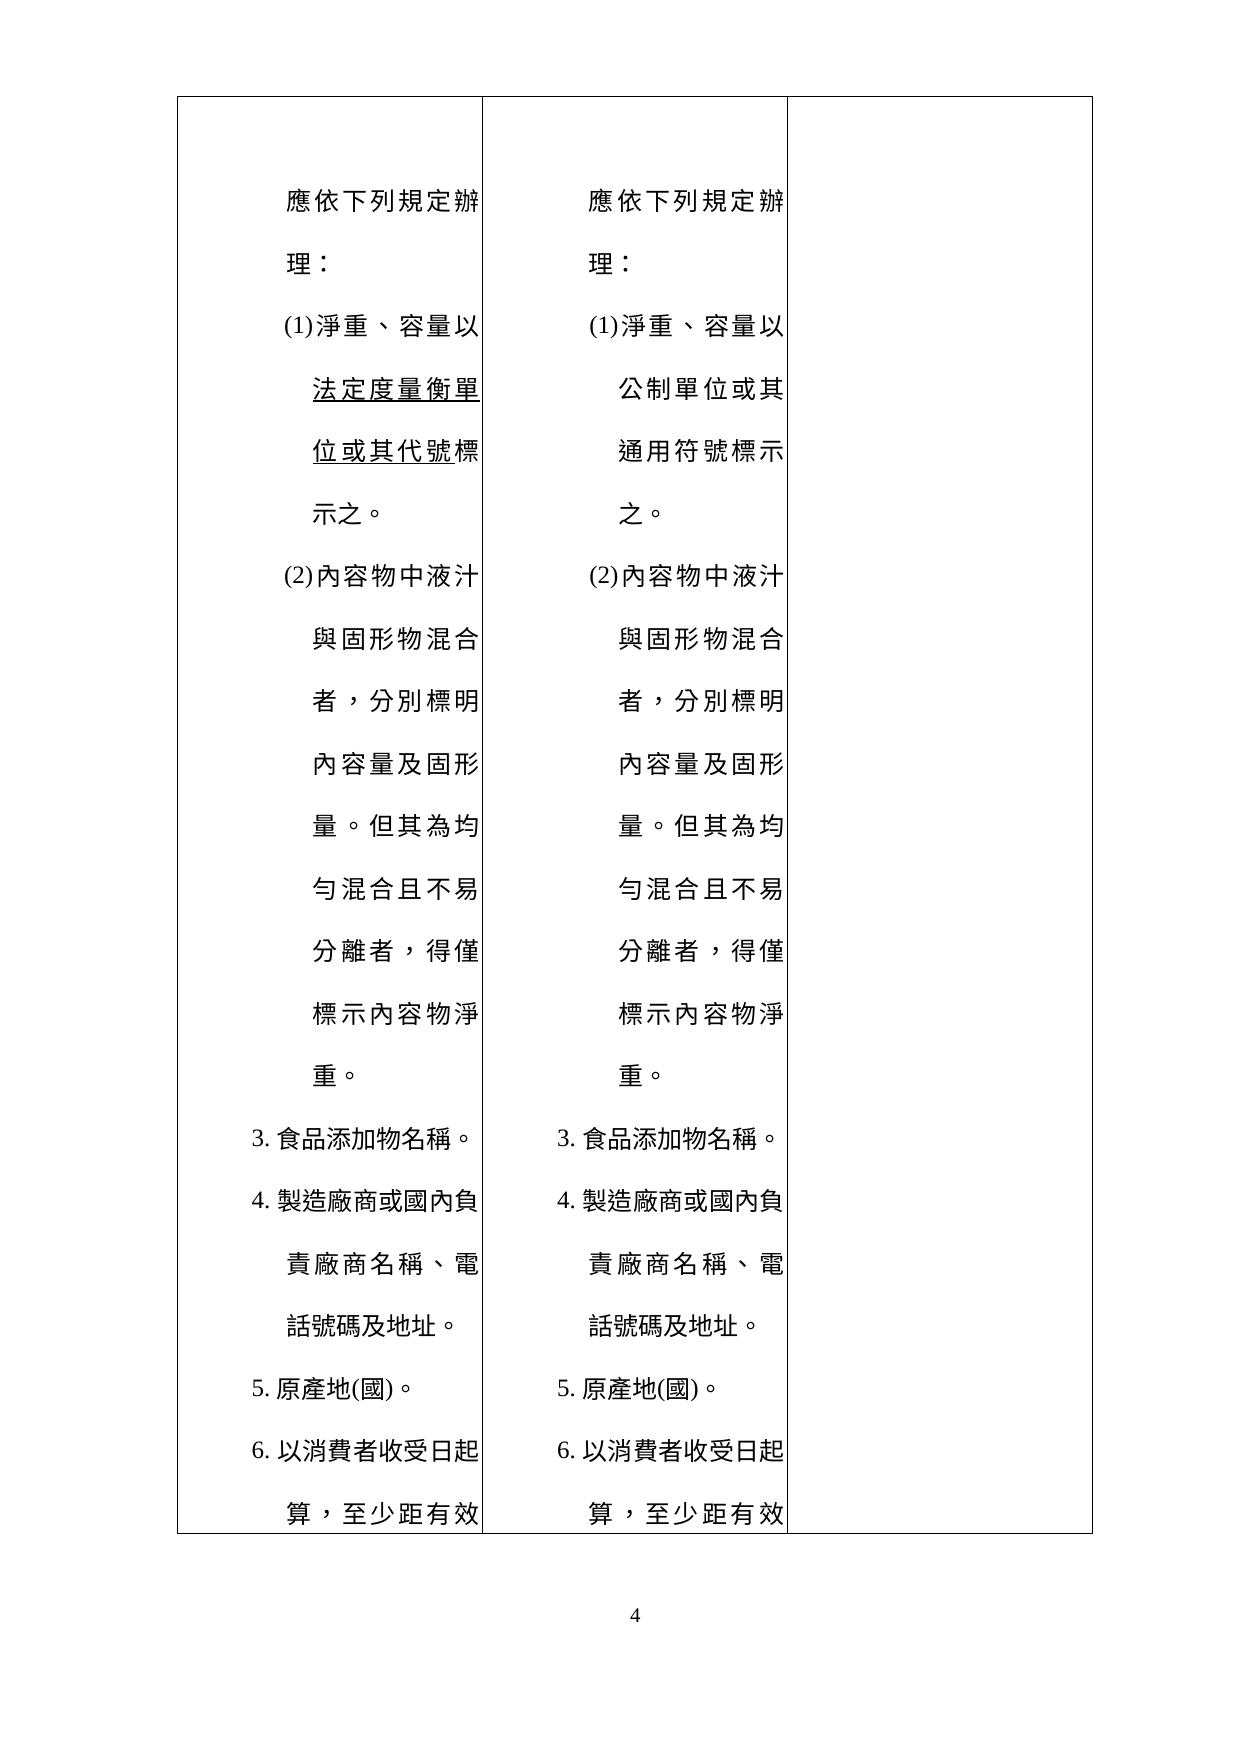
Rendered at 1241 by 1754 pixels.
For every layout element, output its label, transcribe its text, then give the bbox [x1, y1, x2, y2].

table_cell 應依下列規定辦理： (1)淨重、容量以公制單位或其通用符號標示之。 (2)內容物中液汁與固形物混合者，分別標明內容量及固形量。但其為均勻混合且不易分離者，得僅標示內容物淨重。 3. 食品添加物名稱。 4. 製造廠商或國內負責廠商名稱、電話號碼及地址。 5. 原產地(國)。 6. 以消費者收受日起算，至少距有效 [483, 97, 787, 1533]
table_cell [788, 97, 1092, 1533]
table_cell 應依下列規定辦理： (1)淨重、容量以法定度量衡單位或其代號標示之。 (2)內容物中液汁與固形物混合者，分別標明內容量及固形量。但其為均勻混合且不易分離者，得僅標示內容物淨重。 3. 食品添加物名稱。 4. 製造廠商或國內負責廠商名稱、電話號碼及地址。 5. 原產地(國)。 6. 以消費者收受日起算，至少距有效 [178, 97, 482, 1533]
